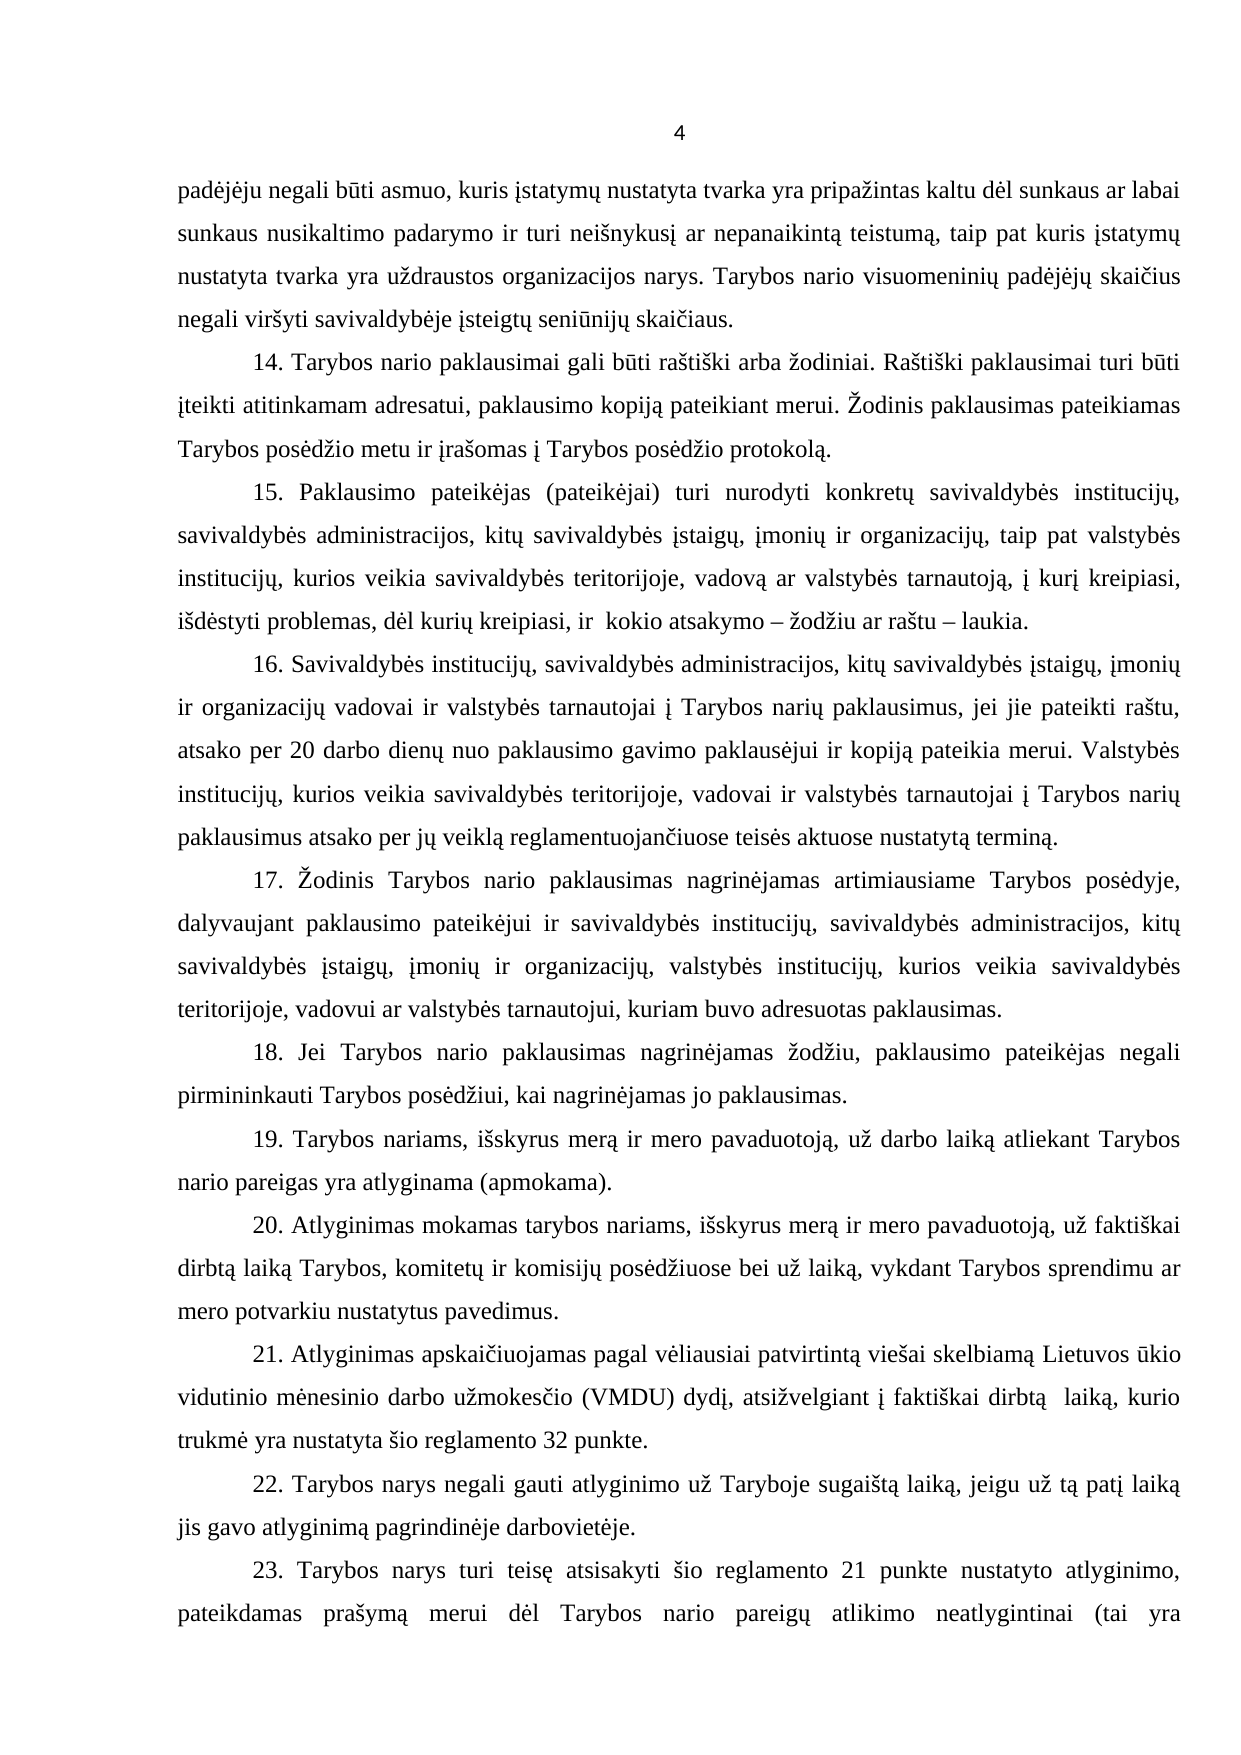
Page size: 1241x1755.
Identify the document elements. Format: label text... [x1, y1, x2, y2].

text 16. Savivaldybės institucijų, savivaldybės administracijos, kitų savivaldybės įstaigų, įmonių ir organizacijų vadovai ir valstybės tarnautojai į Tarybos narių paklausimus, jei jie pateikti raštu, atsako per 20 darbo dienų nuo paklausimo gavimo paklausėjui ir kopiją pateikia merui. Valstybės institucijų, kurios veikia savivaldybės teritorijoje, vadovai ir valstybės tarnautojai į Tarybos narių paklausimus atsako per jų veiklą reglamentuojančiuose teisės aktuose nustatytą terminą. [177, 649, 1181, 851]
text 19. Tarybos nariams, išskyrus merą ir mero pavaduotoją, už darbo laiką atliekant Tarybos nario pareigas yra atlyginama (apmokama). [177, 1124, 1181, 1196]
text 23. Tarybos narys turi teisę atsisakyti šio reglamento 21 punkte nustatyto atlyginimo, pateikdamas prašymą merui dėl Tarybos nario pareigų atlikimo neatlygintinai (tai yra [177, 1555, 1181, 1627]
text 18. Jei Tarybos nario paklausimas nagrinėjamas žodžiu, paklausimo pateikėjas negali pirmininkauti Tarybos posėdžiui, kai nagrinėjamas jo paklausimas. [177, 1037, 1181, 1109]
text 21. Atlyginimas apskaičiuojamas pagal vėliausiai patvirtintą viešai skelbiamą Lietuvos ūkio vidutinio mėnesinio darbo užmokesčio (VMDU) dydį, atsižvelgiant į faktiškai dirbtą laiką, kurio trukmė yra nustatyta šio reglamento 32 punkte. [177, 1339, 1181, 1454]
text 14. Tarybos nario paklausimai gali būti raštiški arba žodiniai. Raštiški paklausimai turi būti įteikti atitinkamam adresatui, paklausimo kopiją pateikiant merui. Žodinis paklausimas pateikiamas Tarybos posėdžio metu ir įrašomas į Tarybos posėdžio protokolą. [177, 347, 1181, 462]
text 15. Paklausimo pateikėjas (pateikėjai) turi nurodyti konkretų savivaldybės institucijų, savivaldybės administracijos, kitų savivaldybės įstaigų, įmonių ir organizacijų, taip pat valstybės institucijų, kurios veikia savivaldybės teritorijoje, vadovą ar valstybės tarnautoją, į kurį kreipiasi, išdėstyti problemas, dėl kurių kreipiasi, ir kokio atsakymo – žodžiu ar raštu – laukia. [177, 477, 1181, 635]
text padėjėju negali būti asmuo, kuris įstatymų nustatyta tvarka yra pripažintas kaltu dėl sunkaus ar labai sunkaus nusikaltimo padarymo ir turi neišnykusį ar nepanaikintą teistumą, taip pat kuris įstatymų nustatyta tvarka yra uždraustos organizacijos narys. Tarybos nario visuomeninių padėjėjų skaičius negali viršyti savivaldybėje įsteigtų seniūnijų skaičiaus. [177, 175, 1181, 333]
text 20. Atlyginimas mokamas tarybos nariams, išskyrus merą ir mero pavaduotoją, už faktiškai dirbtą laiką Tarybos, komitetų ir komisijų posėdžiuose bei už laiką, vykdant Tarybos sprendimu ar mero potvarkiu nustatytus pavedimus. [177, 1210, 1181, 1325]
text 22. Tarybos narys negali gauti atlyginimo už Taryboje sugaištą laiką, jeigu už tą patį laiką jis gavo atlyginimą pagrindinėje darbovietėje. [177, 1469, 1181, 1541]
text 17. Žodinis Tarybos nario paklausimas nagrinėjamas artimiausiame Tarybos posėdyje, dalyvaujant paklausimo pateikėjui ir savivaldybės institucijų, savivaldybės administracijos, kitų savivaldybės įstaigų, įmonių ir organizacijų, valstybės institucijų, kurios veikia savivaldybės teritorijoje, vadovui ar valstybės tarnautojui, kuriam buvo adresuotas paklausimas. [177, 865, 1181, 1023]
